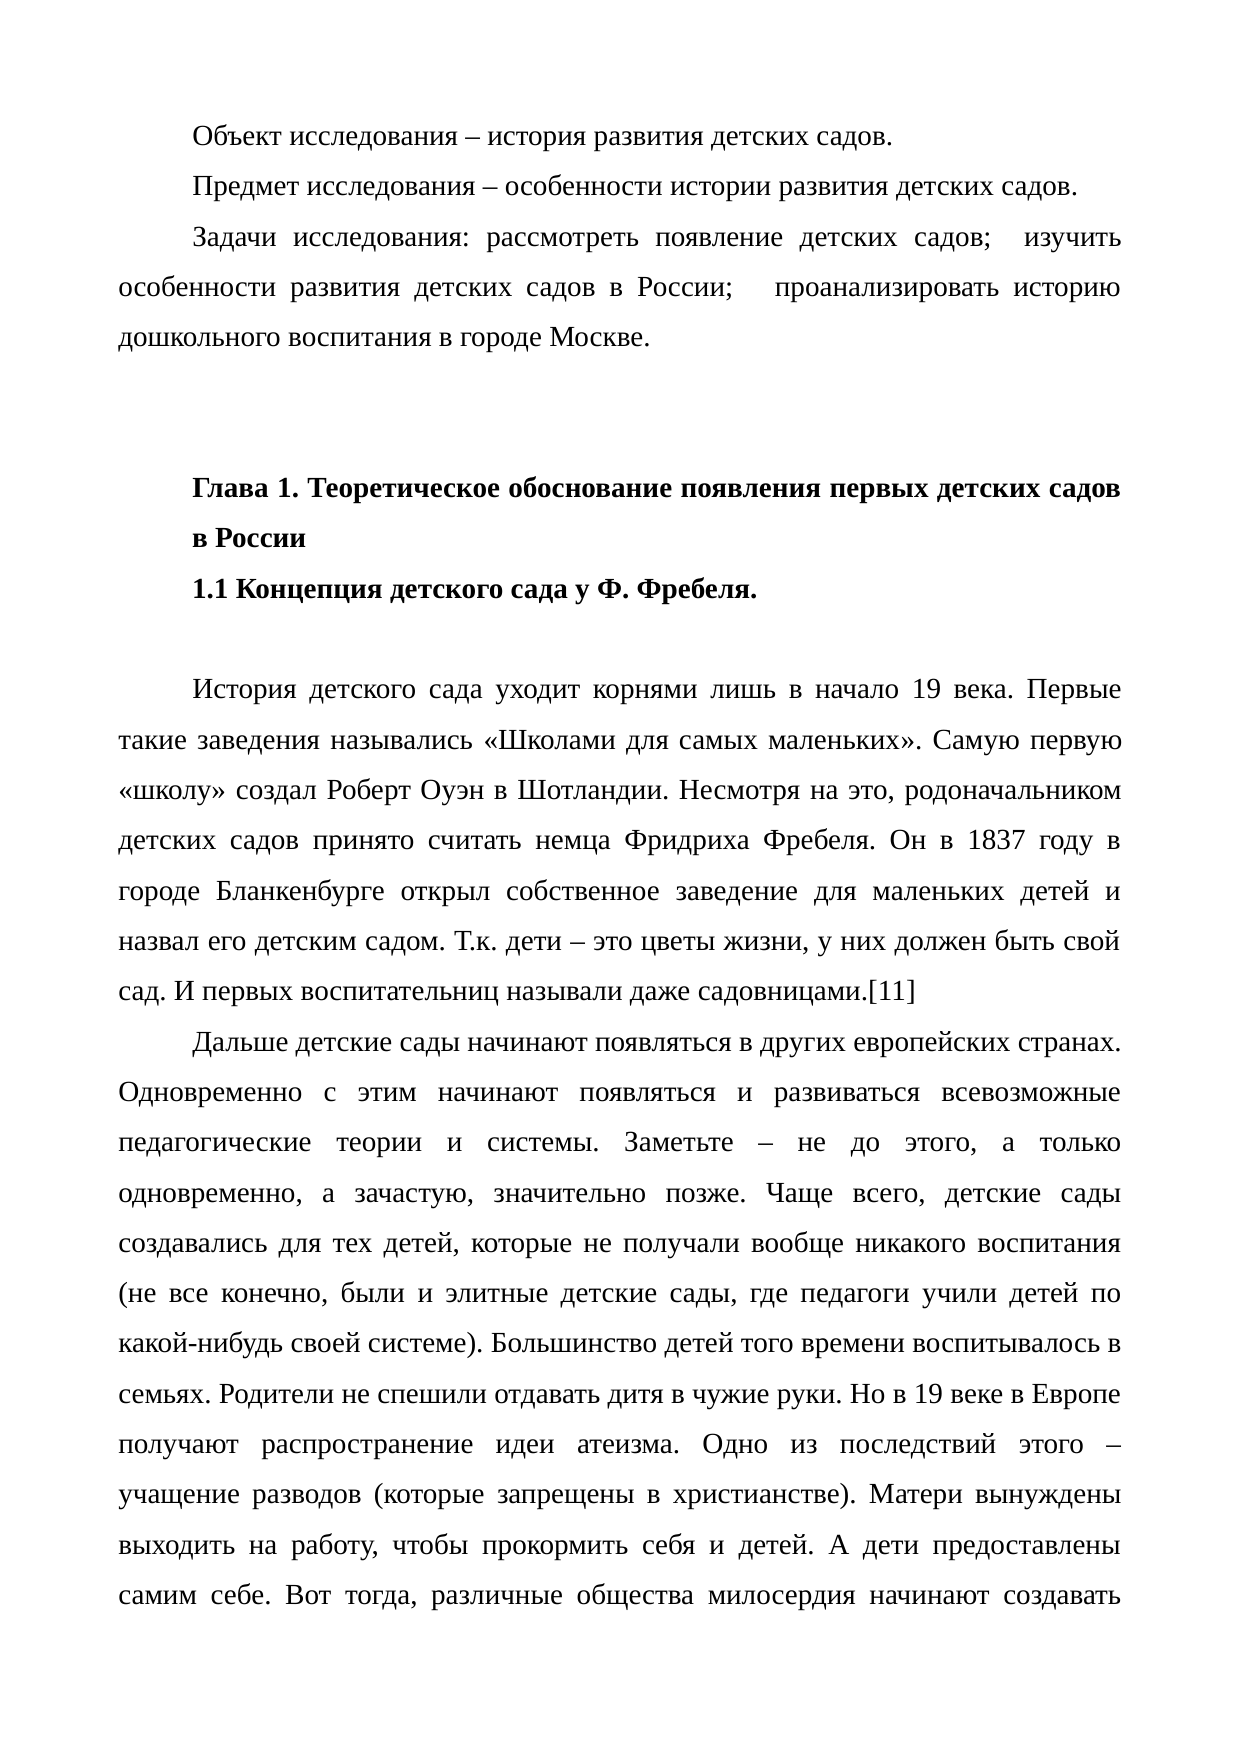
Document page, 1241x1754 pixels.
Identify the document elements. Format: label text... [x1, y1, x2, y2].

text Дальше детские сады начинают появляться в других европейских странах. Одновременно с этим начинают появляться и развиваться всевозможные педагогические теории и системы. Заметьте – не до этого, а только одновременно, а зачастую, значительно позже. Чаще всего, детские сады создавались для тех детей, которые не получали вообще никакого воспитания (не все конечно, были и элитные детские сады, где педагоги учили детей по какой-нибудь своей системе). Большинство детей того времени воспитывалось в семьях. Родители не спешили отдавать дитя в чужие руки. Но в 19 веке в Европе получают распространение идеи атеизма. Одно из последствий этого – учащение разводов (которые запрещены в христианстве). Матери вынуждены выходить на работу, чтобы прокормить себя и детей. А дети предоставлены самим себе. Вот тогда, различные общества милосердия начинают создавать [118, 1024, 1122, 1611]
text Объект исследования – история развития детских садов. [118, 118, 1122, 152]
text Глава 1. Теоретическое обоснование появления первых детских садов в России [192, 470, 1122, 554]
text Предмет исследования – особенности истории развития детских садов. [118, 168, 1122, 202]
text История детского сада уходит корнями лишь в начало 19 века. Первые такие заведения назывались «Школами для самых маленьких». Самую первую «школу» создал Роберт Оуэн в Шотландии. Несмотря на это, родоначальником детских садов принято считать немца Фридриха Фребеля. Он в 1837 году в городе Бланкенбурге открыл собственное заведение для маленьких детей и назвал его детским садом. Т.к. дети – это цветы жизни, у них должен быть свой сад. И первых воспитательниц называли даже садовницами.[11] [118, 672, 1122, 1007]
text Задачи исследования: рассмотреть появление детских садов; изучить особенности развития детских садов в России; проанализировать историю дошкольного воспитания в городе Москве. [118, 219, 1122, 353]
text 1.1 Концепция детского сада у Ф. Фребеля. [118, 571, 1122, 604]
